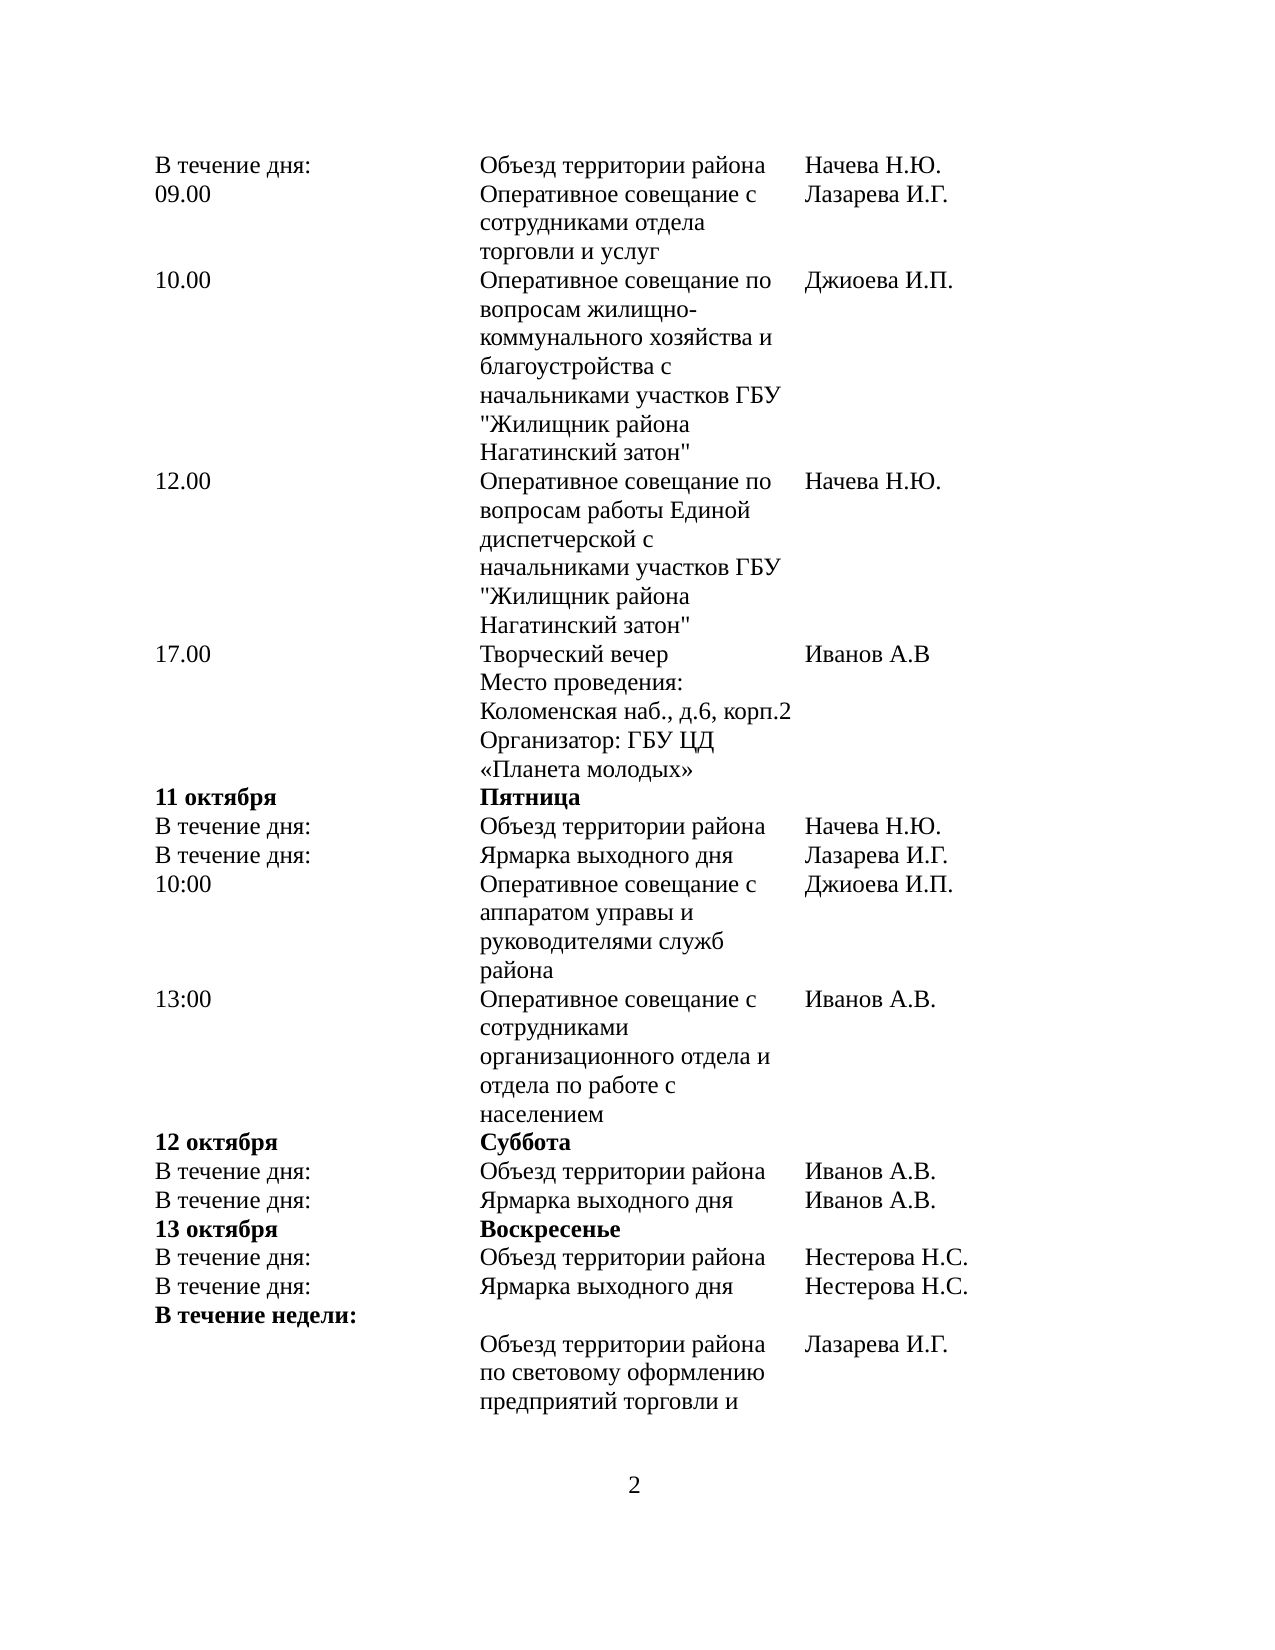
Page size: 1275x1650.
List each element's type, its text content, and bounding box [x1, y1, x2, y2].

table_cell Оперативное совещание по вопросам жилищно-коммунального хозяйства и благоустройства с начальниками участков ГБУ "Жилищник района Нагатинский затон" [475, 265, 800, 466]
table_cell [800, 783, 1125, 811]
table_cell 10.00 [150, 265, 475, 466]
table_cell Лазарева И.Г. [800, 840, 1125, 869]
table_cell Начева Н.Ю. [800, 466, 1125, 639]
table_cell Ярмарка выходного дня [475, 1271, 800, 1300]
table_cell Оперативное совещание с сотрудниками организационного отдела и отдела по работе с населением [475, 984, 800, 1127]
table_cell Лазарева И.Г. [800, 1329, 1125, 1415]
table_cell [800, 1300, 1125, 1329]
table_cell [475, 1300, 800, 1329]
table_cell Объезд территории района по световому оформлению предприятий торговли и [475, 1329, 800, 1415]
table_cell В течение дня: [150, 840, 475, 869]
table_cell 12.00 [150, 466, 475, 639]
table_cell В течение недели: [150, 1300, 475, 1329]
table_cell В течение дня: [150, 811, 475, 840]
table_cell Объезд территории района [475, 811, 800, 840]
table_cell Творческий вечер Место проведения: Коломенская наб., д.6, корп.2 Организатор: ГБУ ЦД «Планета молодых» [475, 639, 800, 782]
table_cell Оперативное совещание с аппаратом управы и руководителями служб района [475, 869, 800, 984]
table_cell Иванов А.В. [800, 1185, 1125, 1214]
table_cell 13 октября [150, 1214, 475, 1242]
table_cell Нестерова Н.С. [800, 1271, 1125, 1300]
table_cell Оперативное совещание с сотрудниками отдела торговли и услуг [475, 179, 800, 265]
table_cell Лазарева И.Г. [800, 179, 1125, 265]
table_cell Джиоева И.П. [800, 265, 1125, 466]
table_cell [800, 1214, 1125, 1242]
table_cell 13:00 [150, 984, 475, 1127]
table_cell 17.00 [150, 639, 475, 782]
table_cell В течение дня: [150, 150, 475, 179]
table_cell 11 октября [150, 783, 475, 811]
table_cell Ярмарка выходного дня [475, 1185, 800, 1214]
table_cell В течение дня: [150, 1271, 475, 1300]
table_cell Воскресенье [475, 1214, 800, 1242]
table_cell В течение дня: [150, 1156, 475, 1185]
table_cell Объезд территории района [475, 1156, 800, 1185]
table_cell Объезд территории района [475, 1243, 800, 1271]
table_cell Начева Н.Ю. [800, 150, 1125, 179]
table_cell Иванов А.В [800, 639, 1125, 782]
table_cell Оперативное совещание по вопросам работы Единой диспетчерской с начальниками участков ГБУ "Жилищник района Нагатинский затон" [475, 466, 800, 639]
table_cell Джиоева И.П. [800, 869, 1125, 984]
table_cell 10:00 [150, 869, 475, 984]
table_cell Нестерова Н.С. [800, 1243, 1125, 1271]
table_cell Объезд территории района [475, 150, 800, 179]
table_cell Начева Н.Ю. [800, 811, 1125, 840]
table_cell [150, 1329, 475, 1415]
table_cell Ярмарка выходного дня [475, 840, 800, 869]
table_cell [800, 1128, 1125, 1156]
table_cell В течение дня: [150, 1243, 475, 1271]
table_cell 12 октября [150, 1128, 475, 1156]
table_cell 09.00 [150, 179, 475, 265]
table_cell Иванов А.В. [800, 984, 1125, 1127]
table_cell Иванов А.В. [800, 1156, 1125, 1185]
table_cell В течение дня: [150, 1185, 475, 1214]
table_cell Суббота [475, 1128, 800, 1156]
table_cell Пятница [475, 783, 800, 811]
